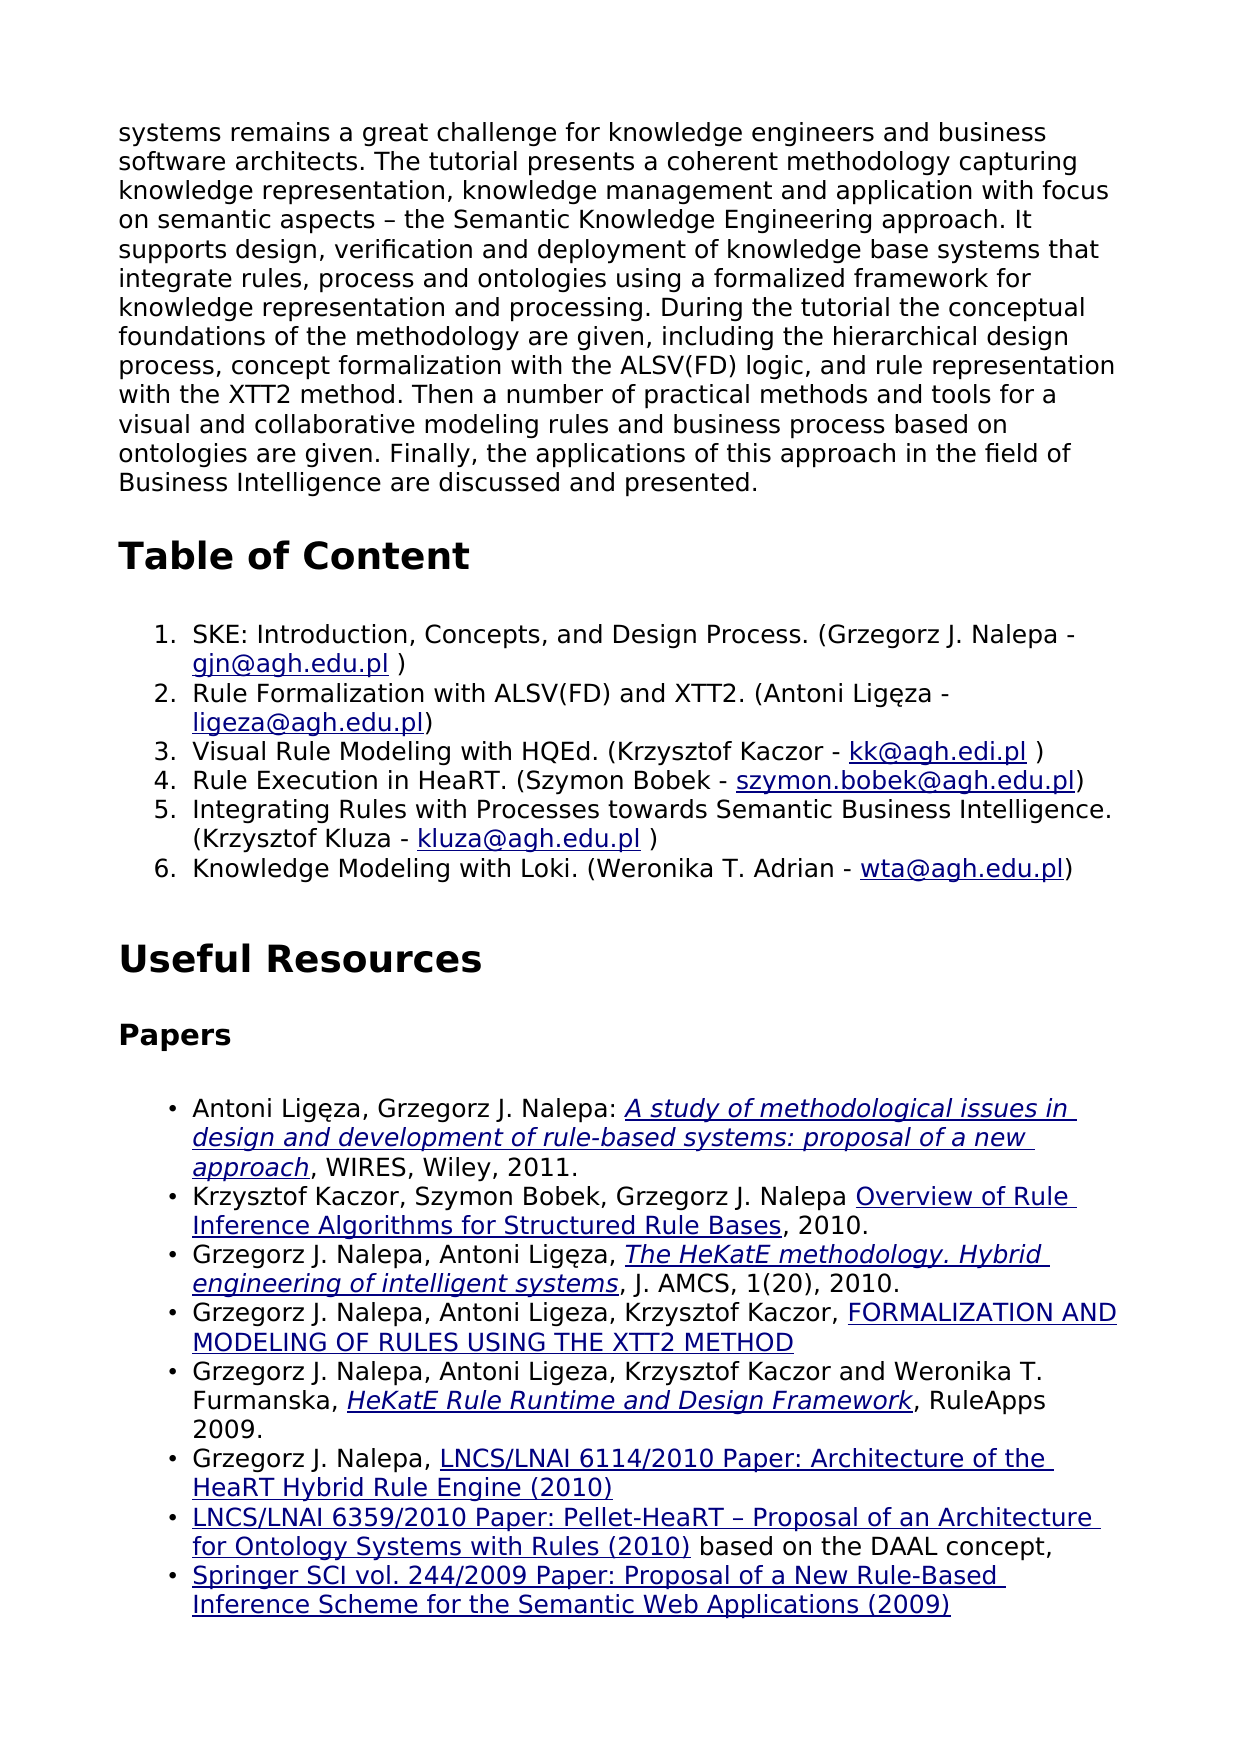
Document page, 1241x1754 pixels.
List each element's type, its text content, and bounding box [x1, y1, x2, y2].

list Knowledge Modeling with Loki. (Weronika T. Adrian - wta@agh.edu.pl) [177, 854, 1122, 883]
list Rule Formalization with ALSV(FD) and XTT2. (Antoni Ligęza - ligeza@agh.edu.pl) [177, 679, 1122, 737]
list Grzegorz J. Nalepa, Antoni Ligęza, The HeKatE methodology. Hybrid engineering of intelligent systems, J. AMCS, 1(20), 2010. [177, 1240, 1122, 1299]
list Visual Rule Modeling with HQEd. (Krzysztof Kaczor - kk@agh.edi.pl ) [177, 737, 1122, 766]
list Grzegorz J. Nalepa, Antoni Ligeza, Krzysztof Kaczor and Weronika T. Furmanska, HeKatE Rule Runtime and Design Framework, RuleApps 2009. [177, 1357, 1122, 1444]
list Grzegorz J. Nalepa, LNCS/LNAI 6114/2010 Paper: Architecture of the HeaRT Hybrid Rule Engine (2010) [177, 1444, 1122, 1503]
text systems remains a great challenge for knowledge engineers and business software architects. The tutorial presents a coherent methodology capturing knowledge representation, knowledge management and application with focus on semantic aspects – the Semantic Knowledge Engineering approach. It supports design, verification and deployment of knowledge base systems that integrate rules, process and ontologies using a formalized framework for knowledge representation and processing. During the tutorial the conceptual foundations of the methodology are given, including the hierarchical design process, concept formalization with the ALSV(FD) logic, and rule representation with the XTT2 method. Then a number of practical methods and tools for a visual and collaborative modeling rules and business process based on ontologies are given. Finally, the applications of this approach in the field of Business Intelligence are discussed and presented. [118, 118, 1122, 497]
subtitle Papers [118, 1018, 1122, 1052]
subtitle Useful Resources [118, 937, 1122, 981]
list Springer SCI vol. 244/2009 Paper: Proposal of a New Rule-Based Inference Scheme for the Semantic Web Applications (2009) [177, 1561, 1122, 1619]
list LNCS/LNAI 6359/2010 Paper: Pellet-HeaRT – Proposal of an Architecture for Ontology Systems with Rules (2010) based on the DAAL concept, [177, 1503, 1122, 1561]
list Integrating Rules with Processes towards Semantic Business Intelligence. (Krzysztof Kluza - kluza@agh.edu.pl ) [177, 795, 1122, 854]
list Antoni Ligęza, Grzegorz J. Nalepa: A study of methodological issues in design and development of rule-based systems: proposal of a new approach, WIRES, Wiley, 2011. [177, 1094, 1122, 1182]
list Krzysztof Kaczor, Szymon Bobek, Grzegorz J. Nalepa Overview of Rule Inference Algorithms for Structured Rule Bases, 2010. [177, 1182, 1122, 1240]
list Rule Execution in HeaRT. (Szymon Bobek - szymon.bobek@agh.edu.pl) [177, 766, 1122, 795]
subtitle Table of Content [118, 535, 1122, 578]
list Grzegorz J. Nalepa, Antoni Ligeza, Krzysztof Kaczor, FORMALIZATION AND MODELING OF RULES USING THE XTT2 METHOD [177, 1299, 1122, 1357]
list SKE: Introduction, Concepts, and Design Process. (Grzegorz J. Nalepa - gjn@agh.edu.pl ) [177, 620, 1122, 679]
